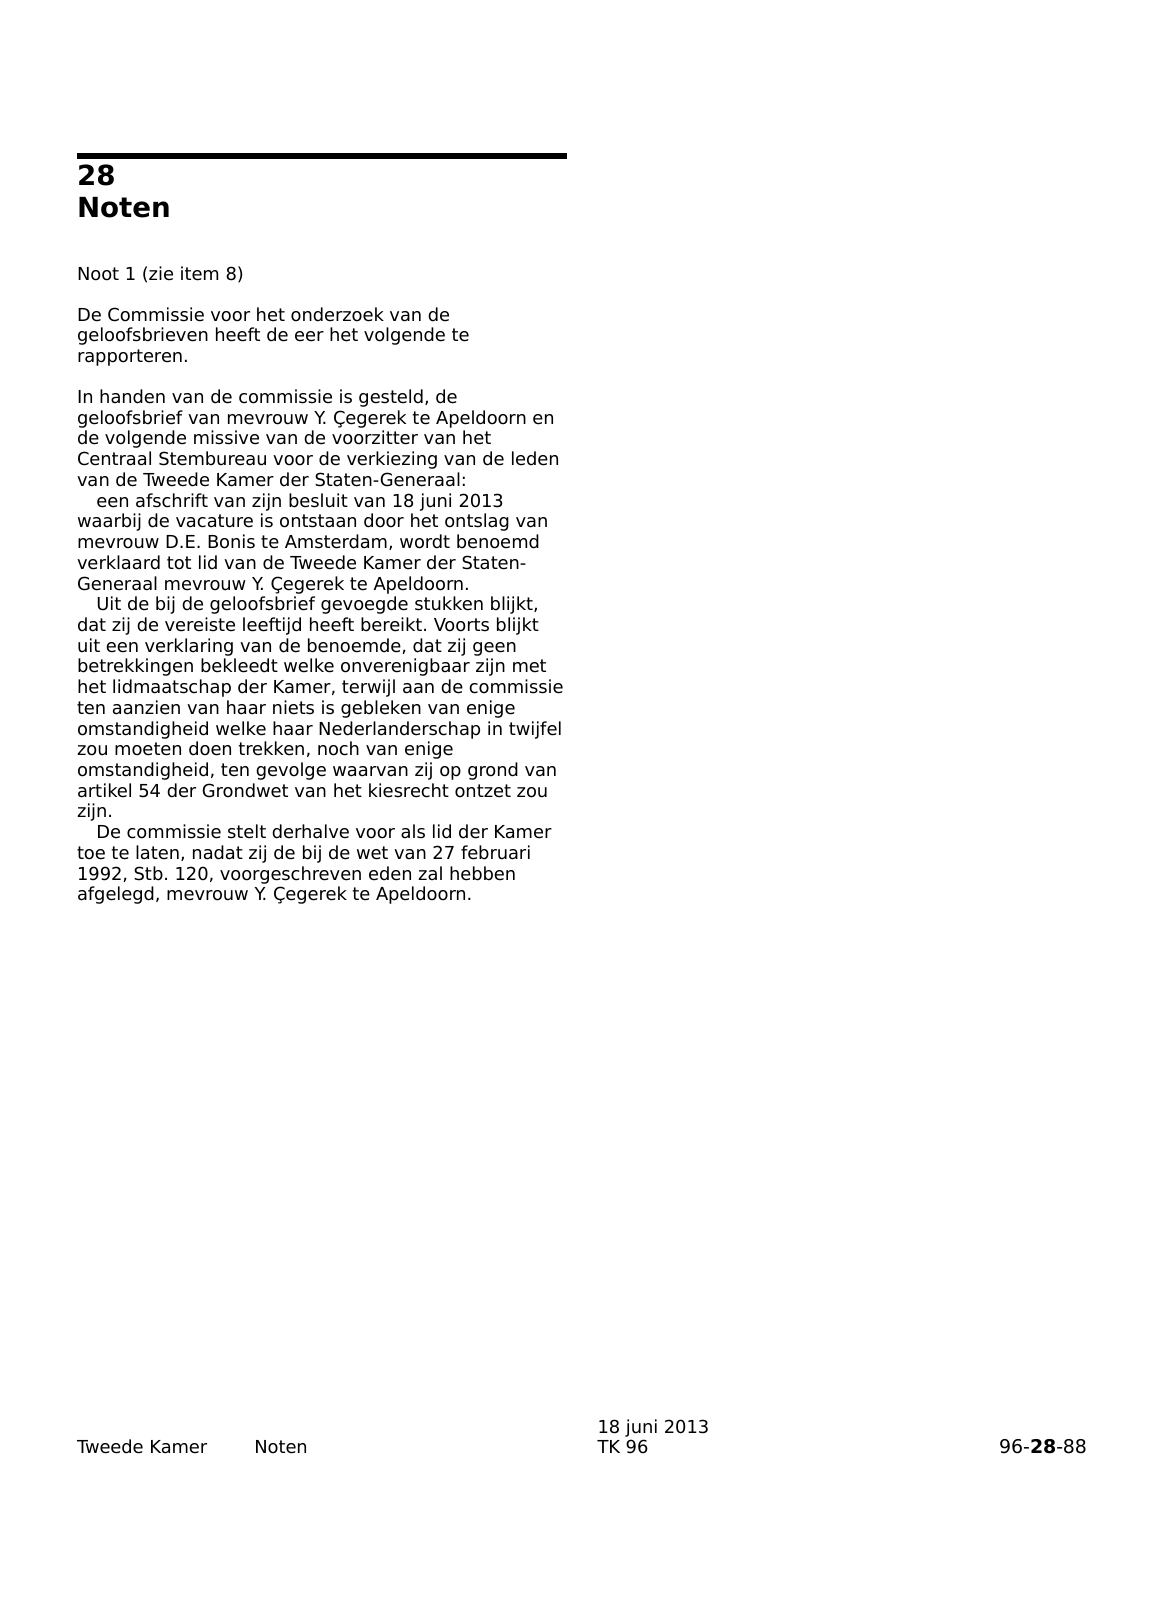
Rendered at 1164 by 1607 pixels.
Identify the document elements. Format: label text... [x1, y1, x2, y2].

text Uit de bij de geloofsbrief gevoegde stukken blijkt, dat zij de vereiste leeftijd heeft bereikt. Voorts blijkt uit een verklaring van de benoemde, dat zij geen betrekkingen bekleedt welke onverenigbaar zijn met het lidmaatschap der Kamer, terwijl aan de commissie ten aanzien van haar niets is gebleken van enige omstandigheid welke haar Nederlanderschap in twijfel zou moeten doen trekken, noch van enige omstandigheid, ten gevolge waarvan zij op grond van artikel 54 der Grondwet van het kiesrecht ontzet zou zijn. [77, 594, 567, 822]
title 28 Noten [77, 159, 567, 224]
text De Commissie voor het onderzoek van de geloofsbrieven heeft de eer het volgende te rapporteren. [77, 304, 567, 367]
text In handen van de commissie is gesteld, de geloofsbrief van mevrouw Y. Çegerek te Apeldoorn en de volgende missive van de voorzitter van het Centraal Stembureau voor de verkiezing van de leden van de Tweede Kamer der Staten-Generaal: [77, 387, 567, 490]
text Noot 1 (zie item 8) [77, 264, 567, 284]
text De commissie stelt derhalve voor als lid der Kamer toe te laten, nadat zij de bij de wet van 27 februari 1992, Stb. 120, voorgeschreven eden zal hebben afgelegd, mevrouw Y. Çegerek te Apeldoorn. [77, 822, 567, 905]
text een afschrift van zijn besluit van 18 juni 2013 waarbij de vacature is ontstaan door het ontslag van mevrouw D.E. Bonis te Amsterdam, wordt benoemd verklaard tot lid van de Tweede Kamer der Staten-Generaal mevrouw Y. Çegerek te Apeldoorn. [77, 490, 567, 594]
